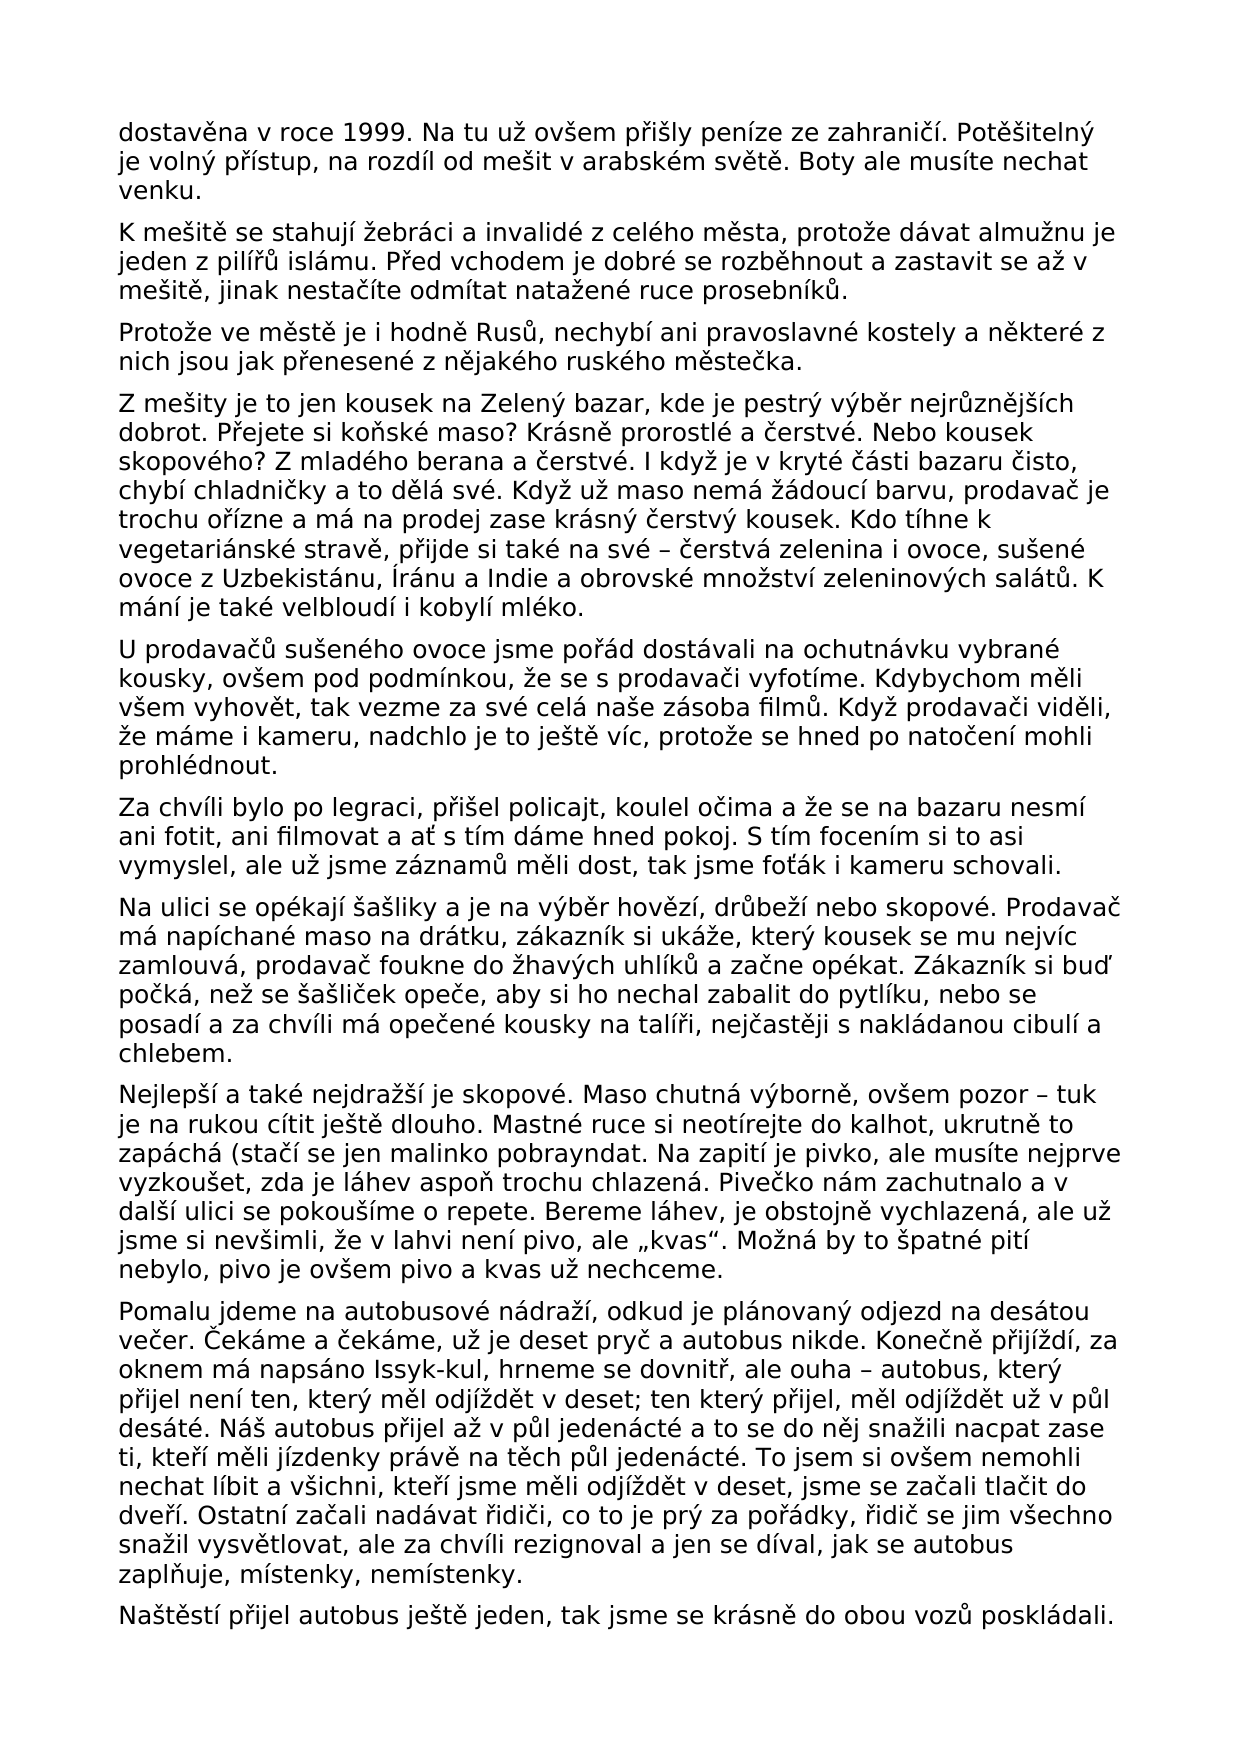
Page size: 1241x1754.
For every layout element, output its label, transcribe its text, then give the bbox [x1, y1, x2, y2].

text Nejlepší a také nejdražší je skopové. Maso chutná výborně, ovšem pozor – tuk je na rukou cítit ještě dlouho. Mastné ruce si neotírejte do kalhot, ukrutně to zapáchá (stačí se jen malinko pobrayndat. Na zapití je pivko, ale musíte nejprve vyzkoušet, zda je láhev aspoň trochu chlazená. Pivečko nám zachutnalo a v další ulici se pokoušíme o repete. Bereme láhev, je obstojně vychlazená, ale už jsme si nevšimli, že v lahvi není pivo, ale „kvas“. Možná by to špatné pití nebylo, pivo je ovšem pivo a kvas už nechceme. [118, 1081, 1122, 1285]
text Na ulici se opékají šašliky a je na výběr hovězí, drůbeží nebo skopové. Prodavač má napíchané maso na drátku, zákazník si ukáže, který kousek se mu nejvíc zamlouvá, prodavač foukne do žhavých uhlíků a začne opékat. Zákazník si buď počká, než se šašliček opeče, aby si ho nechal zabalit do pytlíku, nebo se posadí a za chvíli má opečené kousky na talíři, nejčastěji s nakládanou cibulí a chlebem. [118, 893, 1122, 1068]
text Z mešity je to jen kousek na Zelený bazar, kde je pestrý výběr nejrůznějších dobrot. Přejete si koňské maso? Krásně prorostlé a čerstvé. Nebo kousek skopového? Z mladého berana a čerstvé. I když je v kryté části bazaru čisto, chybí chladničky a to dělá své. Když už maso nemá žádoucí barvu, prodavač je trochu ořízne a má na prodej zase krásný čerstvý kousek. Kdo tíhne k vegetariánské stravě, přijde si také na své – čerstvá zelenina i ovoce, sušené ovoce z Uzbekistánu, Íránu a Indie a obrovské množství zeleninových salátů. K mání je také velbloudí i kobylí mléko. [118, 389, 1122, 622]
text Protože ve městě je i hodně Rusů, nechybí ani pravoslavné kostely a některé z nich jsou jak přenesené z nějakého ruského městečka. [118, 318, 1122, 376]
text K mešitě se stahují žebráci a invalidé z celého města, protože dávat almužnu je jeden z pilířů islámu. Před vchodem je dobré se rozběhnout a zastavit se až v mešitě, jinak nestačíte odmítat natažené ruce prosebníků. [118, 218, 1122, 306]
text Za chvíli bylo po legraci, přišel policajt, koulel očima a že se na bazaru nesmí ani fotit, ani filmovat a ať s tím dáme hned pokoj. S tím focením si to asi vymyslel, ale už jsme záznamů měli dost, tak jsme foťák i kameru schovali. [118, 793, 1122, 881]
text U prodavačů sušeného ovoce jsme pořád dostávali na ochutnávku vybrané kousky, ovšem pod podmínkou, že se s prodavači vyfotíme. Kdybychom měli všem vyhovět, tak vezme za své celá naše zásoba filmů. Když prodavači viděli, že máme i kameru, nadchlo je to ještě víc, protože se hned po natočení mohli prohlédnout. [118, 635, 1122, 781]
text dostavěna v roce 1999. Na tu už ovšem přišly peníze ze zahraničí. Potěšitelný je volný přístup, na rozdíl od mešit v arabském světě. Boty ale musíte nechat venku. [118, 118, 1122, 206]
text Naštěstí přijel autobus ještě jeden, tak jsme se krásně do obou vozů poskládali. [118, 1601, 1122, 1631]
text Pomalu jdeme na autobusové nádraží, odkud je plánovaný odjezd na desátou večer. Čekáme a čekáme, už je deset pryč a autobus nikde. Konečně přijíždí, za oknem má napsáno Issyk-kul, hrneme se dovnitř, ale ouha – autobus, který přijel není ten, který měl odjíždět v deset; ten který přijel, měl odjíždět už v půl desáté. Náš autobus přijel až v půl jedenácté a to se do něj snažili nacpat zase ti, kteří měli jízdenky právě na těch půl jedenácté. To jsem si ovšem nemohli nechat líbit a všichni, kteří jsme měli odjíždět v deset, jsme se začali tlačit do dveří. Ostatní začali nadávat řidiči, co to je prý za pořádky, řidič se jim všechno snažil vysvětlovat, ale za chvíli rezignoval a jen se díval, jak se autobus zaplňuje, místenky, nemístenky. [118, 1297, 1122, 1589]
